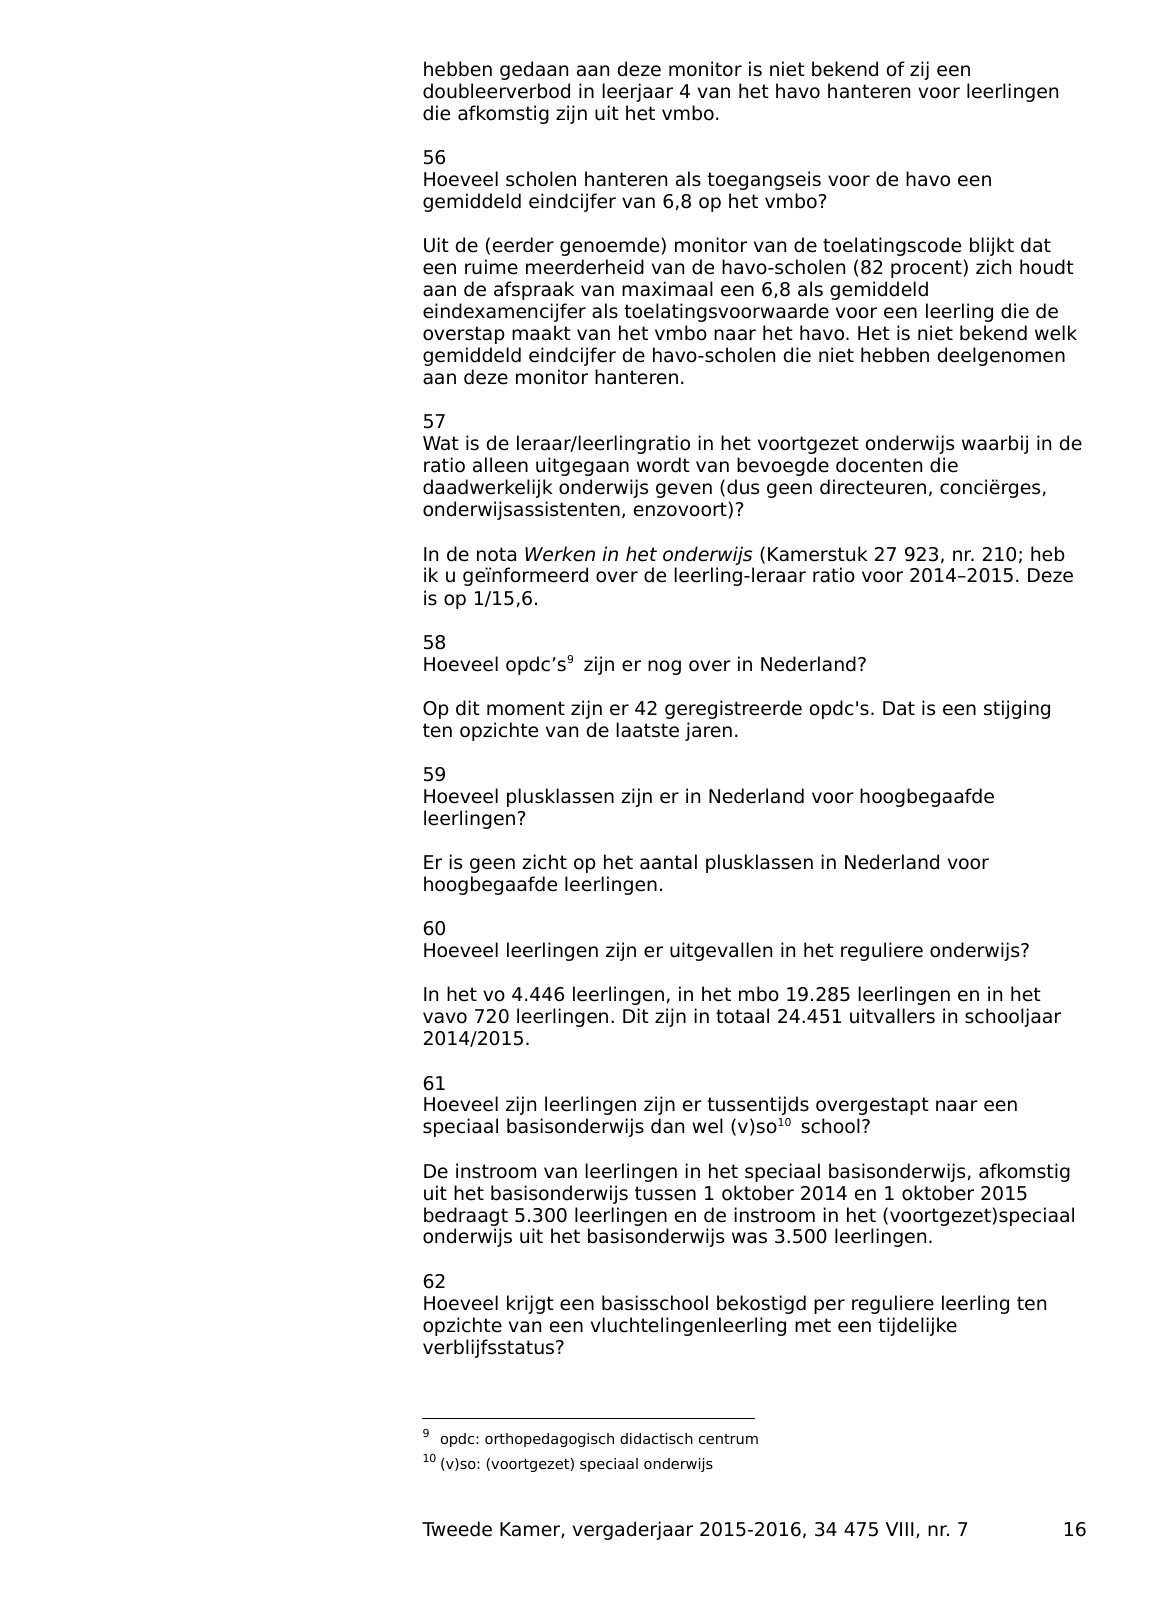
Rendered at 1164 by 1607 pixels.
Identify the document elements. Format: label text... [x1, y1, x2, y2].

text 62 [422, 1271, 1087, 1293]
text De instroom van leerlingen in het speciaal basisonderwijs, afkomstig uit het basisonderwijs tussen 1 oktober 2014 en 1 oktober 2015 bedraagt 5.300 leerlingen en de instroom in het (voortgezet)speciaal onderwijs uit het basisonderwijs was 3.500 leerlingen. [422, 1161, 1087, 1248]
text Hoeveel krijgt een basisschool bekostigd per reguliere leerling ten opzichte van een vluchtelingenleerling met een tijdelijke verblijfsstatus? [422, 1293, 1087, 1358]
text opdc: orthopedagogisch didactisch centrum [422, 1427, 1087, 1449]
text Hoeveel plusklassen zijn er in Nederland voor hoogbegaafde leerlingen? [422, 786, 1087, 830]
text Op dit moment zijn er 42 geregistreerde opdc's. Dat is een stijging ten opzichte van de laatste jaren. [422, 698, 1087, 742]
text In de nota Werken in het onderwijs (Kamerstuk 27 923, nr. 210; heb ik u geïnformeerd over de leerling-leraar ratio voor 2014–2015. Deze is op 1/15,6. [422, 543, 1087, 609]
text 57 [422, 411, 1087, 433]
text Uit de (eerder genoemde) monitor van de toelatingscode blijkt dat een ruime meerderheid van de havo-scholen (82 procent) zich houdt aan de afspraak van maximaal een 6,8 als gemiddeld eindexamencijfer als toelatingsvoorwaarde voor een leerling die de overstap maakt van het vmbo naar het havo. Het is niet bekend welk gemiddeld eindcijfer de havo-scholen die niet hebben deelgenomen aan deze monitor hanteren. [422, 235, 1087, 389]
text 58 [422, 632, 1087, 653]
text 59 [422, 764, 1087, 786]
text 60 [422, 918, 1087, 940]
text In het vo 4.446 leerlingen, in het mbo 19.285 leerlingen en in het vavo 720 leerlingen. Dit zijn in totaal 24.451 uitvallers in schooljaar 2014/2015. [422, 984, 1087, 1050]
text (v)so: (voortgezet) speciaal onderwijs [422, 1452, 1087, 1474]
text Er is geen zicht op het aantal plusklassen in Nederland voor hoogbegaafde leerlingen. [422, 852, 1087, 896]
text Wat is de leraar/leerlingratio in het voortgezet onderwijs waarbij in de ratio alleen uitgegaan wordt van bevoegde docenten die daadwerkelijk onderwijs geven (dus geen directeuren, conciërges, onderwijsassistenten, enzovoort)? [422, 433, 1087, 521]
text 61 [422, 1072, 1087, 1094]
text Hoeveel zijn leerlingen zijn er tussentijds overgestapt naar een speciaal basisonderwijs dan wel (v)so school? [422, 1094, 1087, 1138]
text Hoeveel opdc’s zijn er nog over in Nederland? [422, 653, 1087, 676]
text Hoeveel leerlingen zijn er uitgevallen in het reguliere onderwijs? [422, 940, 1087, 962]
text hebben gedaan aan deze monitor is niet bekend of zij een doubleerverbod in leerjaar 4 van het havo hanteren voor leerlingen die afkomstig zijn uit het vmbo. [422, 59, 1087, 125]
text Hoeveel scholen hanteren als toegangseis voor de havo een gemiddeld eindcijfer van 6,8 op het vmbo? [422, 169, 1087, 213]
text 56 [422, 147, 1087, 169]
